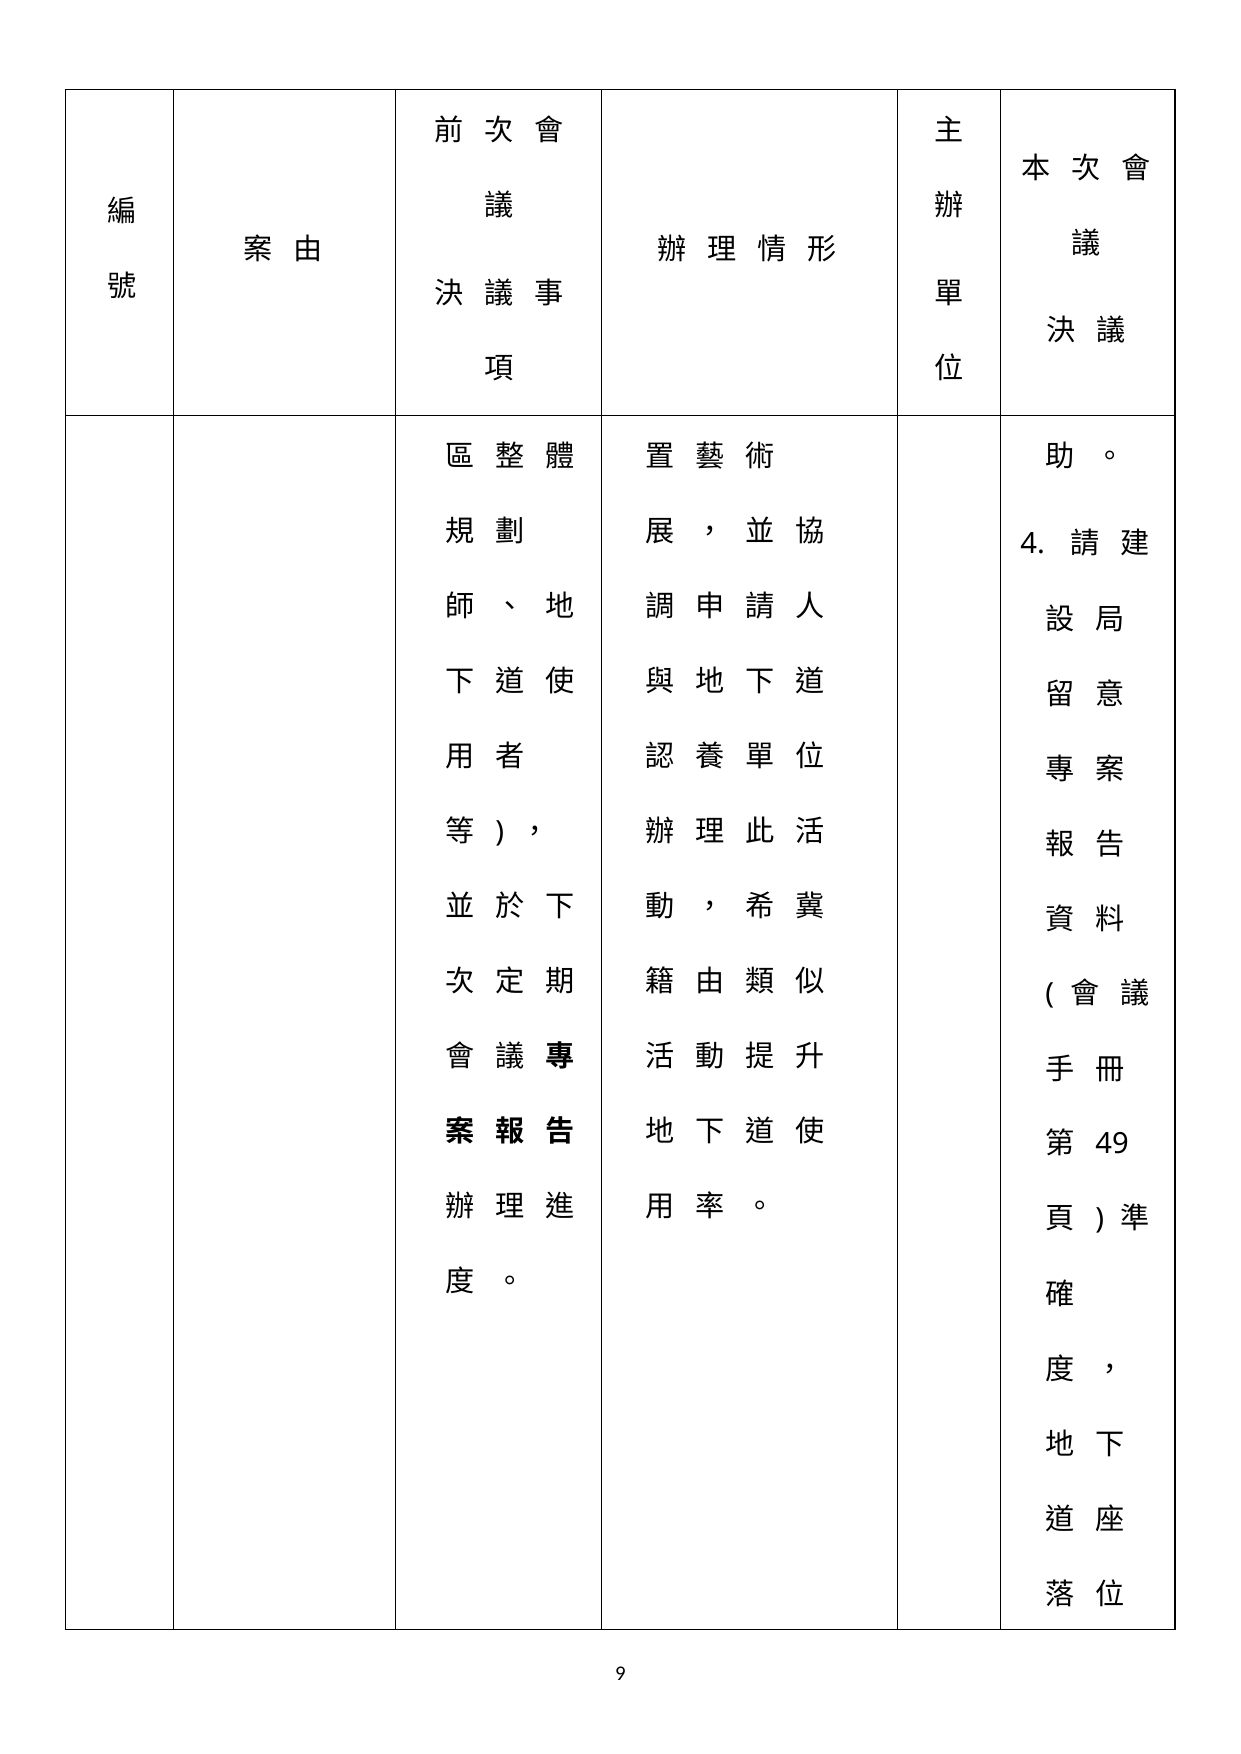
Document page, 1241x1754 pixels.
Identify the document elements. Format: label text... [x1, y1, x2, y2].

table_header 本次會議 決議 [1001, 90, 1174, 415]
table_header 辦理情形 [602, 90, 897, 415]
table_header 前次會議 決議事項 [396, 90, 601, 415]
table_header 案由 [174, 90, 395, 415]
table_header 主辦 單位 [898, 90, 1000, 415]
table_cell [898, 416, 1000, 1629]
table_cell 解除列管 請該專案諮詢小組務必自行督導與管理，並請研考會列管本案。 建議專案諮詢小組可增聘2名婦權會的外聘委員及其他外聘委員給予督導協助。 請建設局留意專案報告資料(會議手冊第49頁)準確度，地下道座落位置請再確認。 [1001, 416, 1174, 1629]
table_header 編號 [66, 90, 173, 415]
table_cell [174, 416, 395, 1629]
table_cell 區整體規劃師、地下道使用者等)，並於下次定期會議專案報告辦理進度。 [396, 416, 601, 1629]
table_cell 本局業於102年12月31日府授人企字第1020255739號函下達「臺中市活化性別友善地下道整體計畫專案諮詢小組設置要點」。 於103年3月6日函請各區公所協助調查轄內地下道之性別友善問題，區公所答覆情形如附件(會議手冊第72頁)。 日前將借用廣三sogo百貨前人行地下道辦理裝置藝術展，並協調申請人與地下道認養單位辦理此活動，希冀籍由類似活動提升地下道使用率。 [602, 416, 897, 1629]
table_cell [66, 416, 173, 1629]
